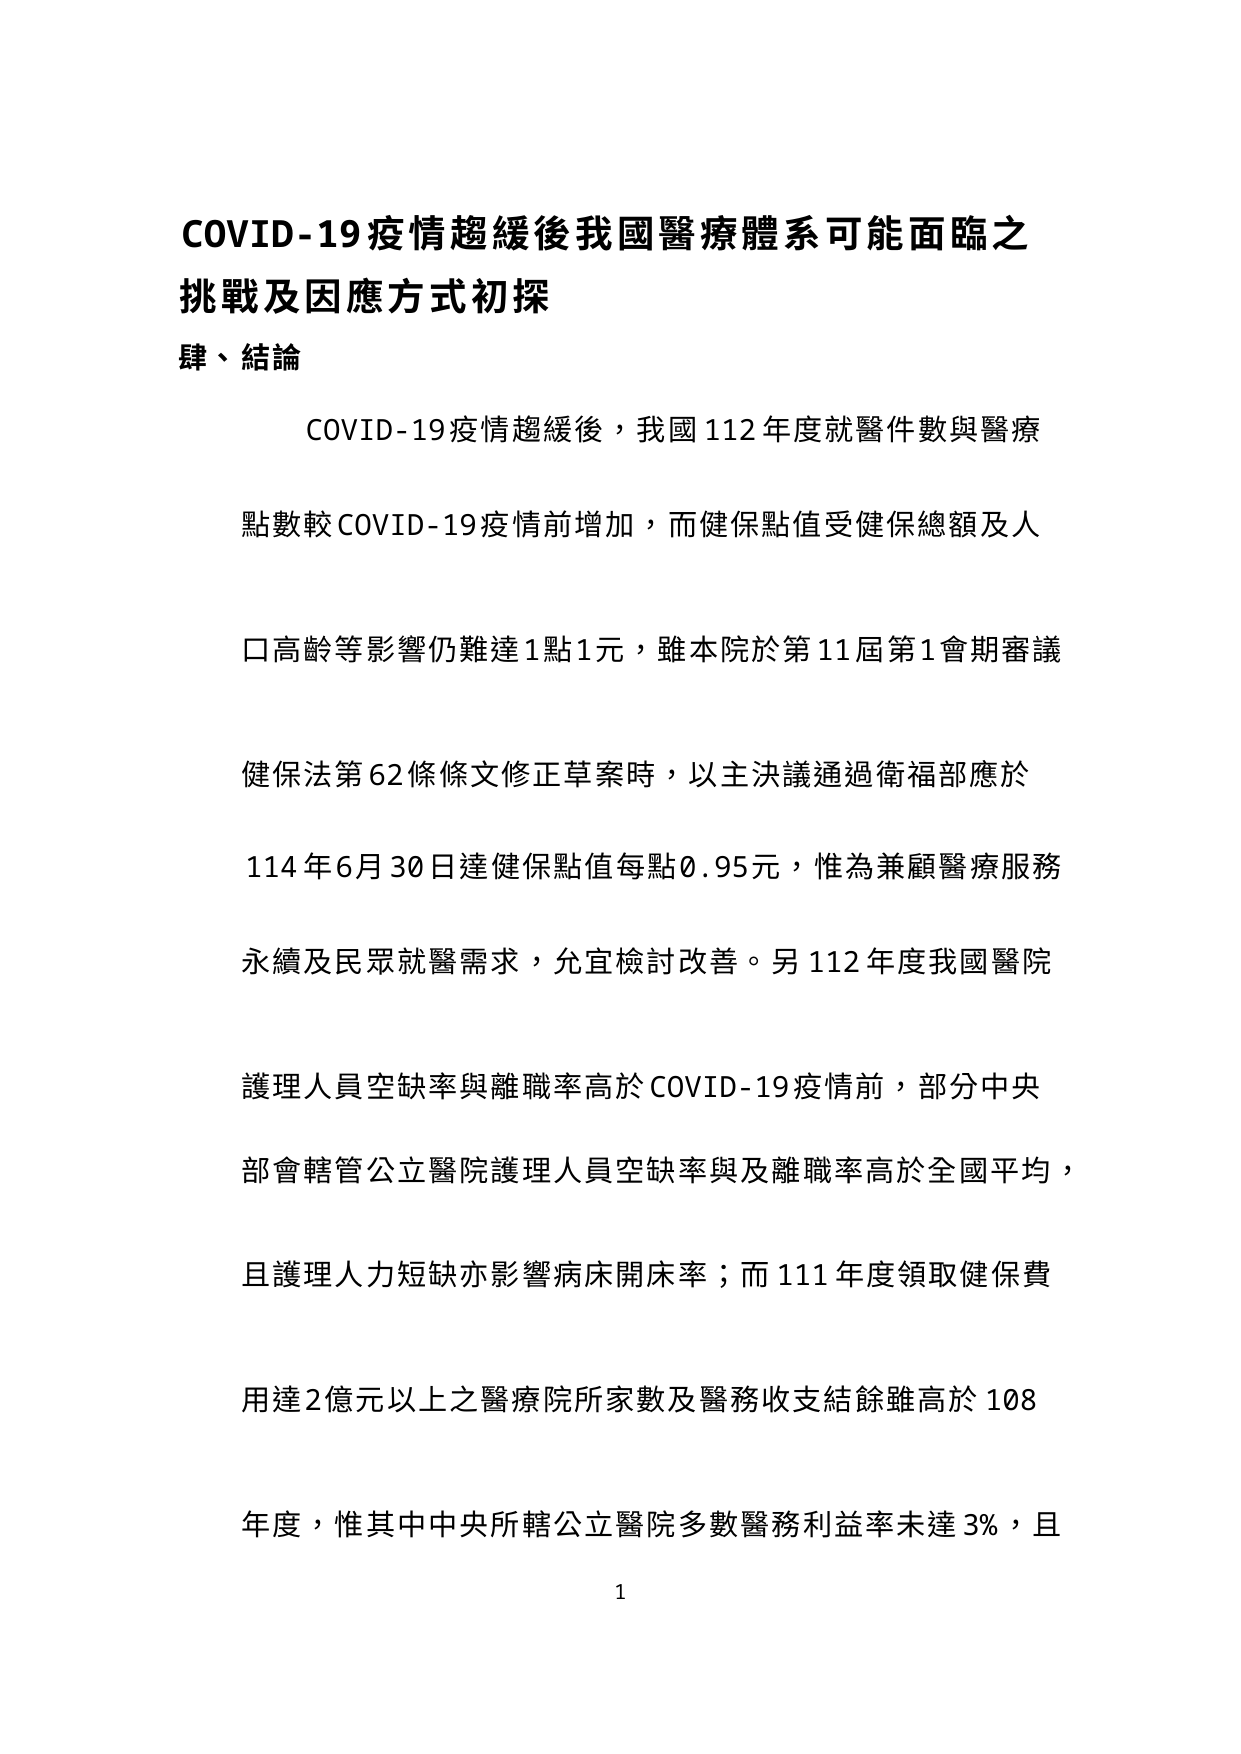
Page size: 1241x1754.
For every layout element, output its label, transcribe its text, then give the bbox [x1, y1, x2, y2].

text COVID-19疫情趨緩後，我國112年度就醫件數與醫療點數較COVID-19疫情前增加，而健保點值受健保總額及人口高齡等影響仍難達1點1元，雖本院於第11屆第1會期審議健保法第62條條文修正草案時，以主決議通過衛福部應於114年6月30日達健保點值每點0.95元，惟為兼顧醫療服務永續及民眾就醫需求，允宜檢討改善。另112年度我國醫院護理人員空缺率與離職率高於COVID-19疫情前，部分中央部會轄管公立醫院護理人員空缺率與及離職率高於全國平均，且護理人力短缺亦影響病床開床率；而111年度領取健保費用達2億元以上之醫療院所家數及醫務收支結餘雖高於108年度，惟其中中央所轄公立醫院多數醫務利益率未達3%，且112年度欠費人數及金額皆超過108年度，其他醫事人員亦面臨空缺問題，均待積極檢討。此外，自113年起陸續實施夜班獎勵金及三班護病比，部分中央部會所轄公立醫院護理人員離職率雖略降，惟113年3月全國公私立醫院，不論醫學中心、區域醫院或地區醫院層級，仍有護病比未達標準，顯示護理人力仍待強化。復為儲備護理人力，教育部鼓勵大專院校擴充護理系招生名額或辦理學士後護理系，惟我國護理人員從業率僅6成餘，如何引導護理科系畢業生投入臨床護理，仍待研謀善策因應。 [236, 377, 1063, 1564]
text COVID-19疫情趨緩後我國醫療體系可能面臨之挑戰及因應方式初探 [177, 189, 1063, 314]
text 肆、結論 [177, 314, 1063, 377]
